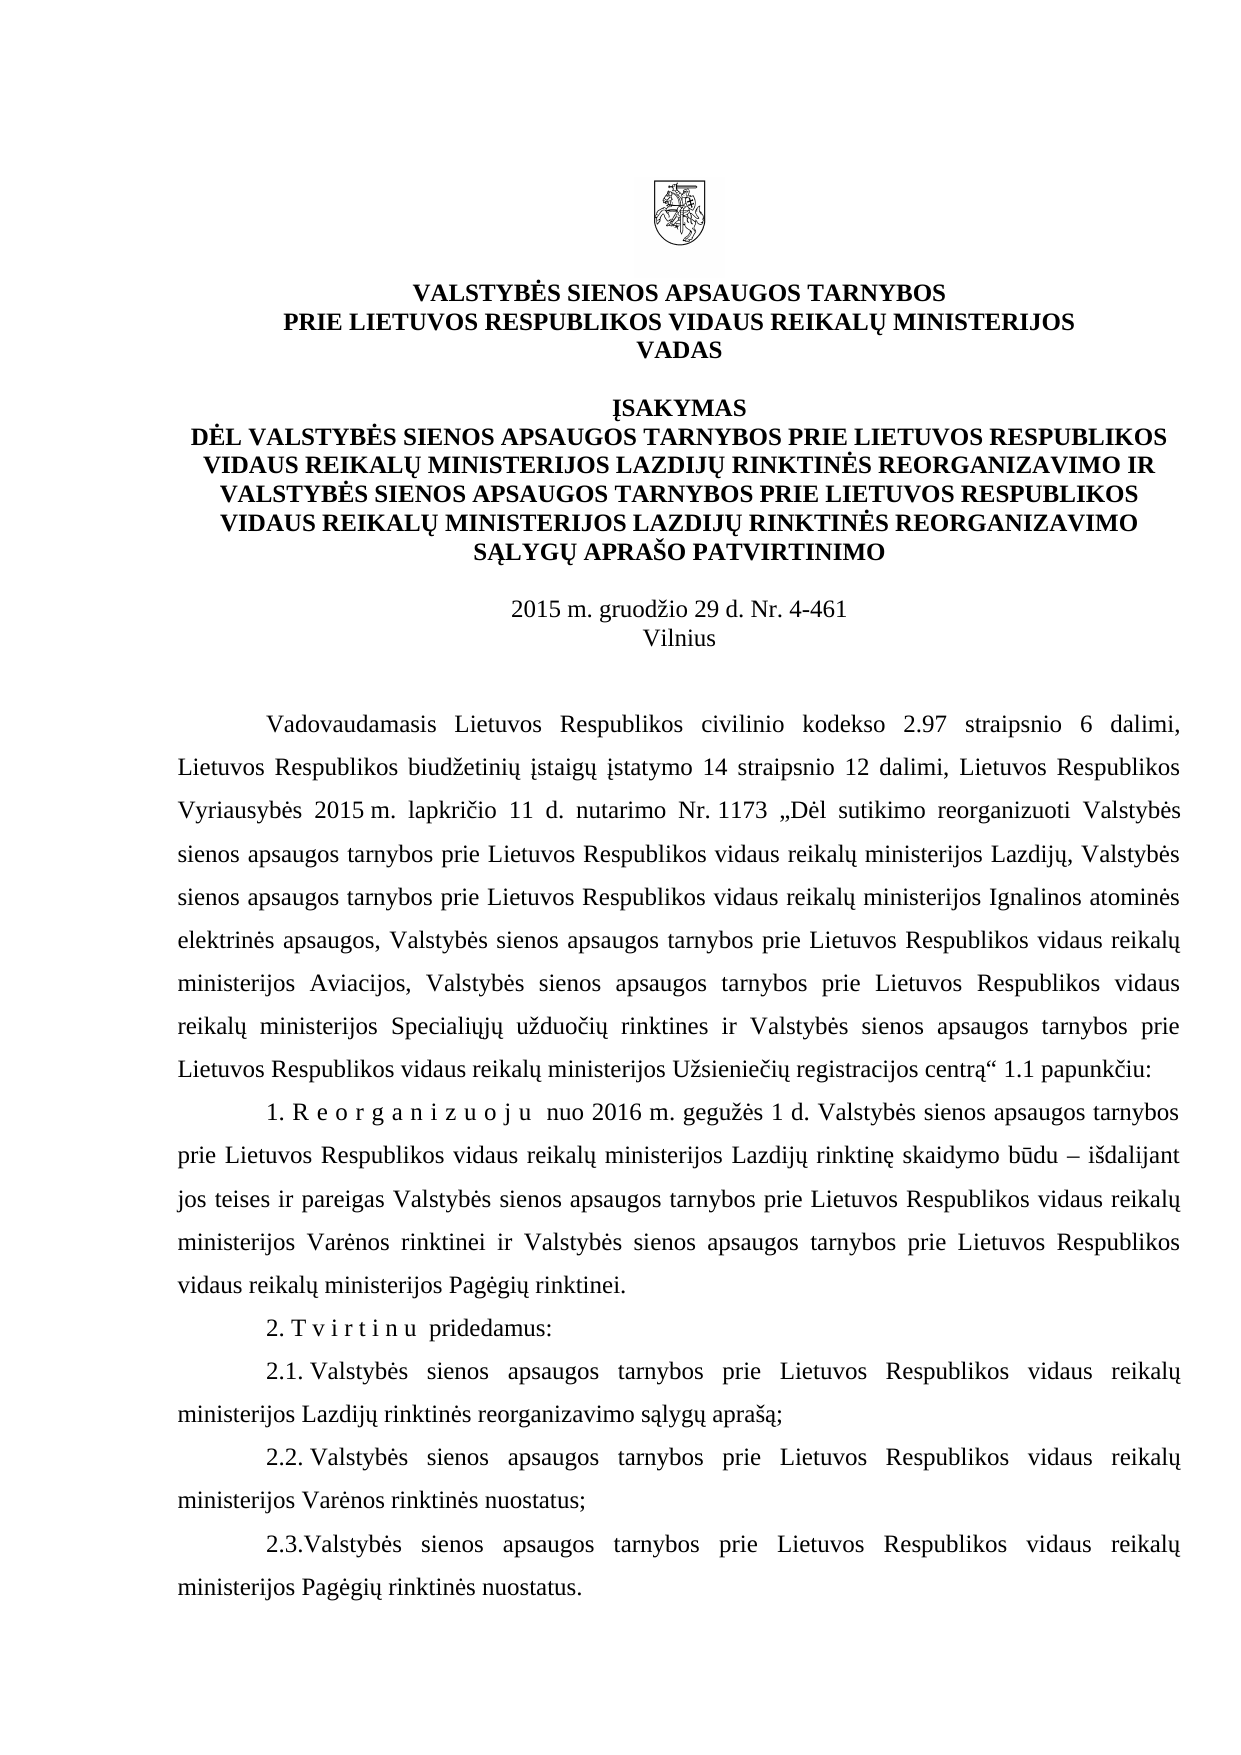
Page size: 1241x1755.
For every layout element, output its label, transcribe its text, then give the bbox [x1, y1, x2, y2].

text 2015 m. gruodžio 29 d. Nr. 4-461 [177, 594, 1181, 623]
text prie Lietuvos Respublikos Vidaus reikalų ministerijos [177, 307, 1181, 336]
text 2.2. Valstybės sienos apsaugos tarnybos prie Lietuvos Respublikos vidaus reikalų ministerijos Varėnos rinktinės nuostatus; [177, 1442, 1181, 1514]
text Vadovaudamasis Lietuvos Respublikos civilinio kodekso 2.97 straipsnio 6 dalimi, Lietuvos Respublikos biudžetinių įstaigų įstatymo 14 straipsnio 12 dalimi, Lietuvos Respublikos Vyriausybės 2015 m. lapkričio 11 d. nutarimo Nr. 1173 „Dėl sutikimo reorganizuoti Valstybės sienos apsaugos tarnybos prie Lietuvos Respublikos vidaus reikalų ministerijos Lazdijų, Valstybės sienos apsaugos tarnybos prie Lietuvos Respublikos vidaus reikalų ministerijos Ignalinos atominės elektrinės apsaugos, Valstybės sienos apsaugos tarnybos prie Lietuvos Respublikos vidaus reikalų ministerijos Aviacijos, Valstybės sienos apsaugos tarnybos prie Lietuvos Respublikos vidaus reikalų ministerijos Specialiųjų užduočių rinktines ir Valstybės sienos apsaugos tarnybos prie Lietuvos Respublikos vidaus reikalų ministerijos Užsieniečių registracijos centrą“ 1.1 papunkčiu: [177, 709, 1181, 1083]
text 2.1. Valstybės sienos apsaugos tarnybos prie Lietuvos Respublikos vidaus reikalų ministerijos Lazdijų rinktinės reorganizavimo sąlygų aprašą; [177, 1356, 1181, 1428]
text 2.3.Valstybės sienos apsaugos tarnybos prie Lietuvos Respublikos vidaus reikalų ministerijos Pagėgių rinktinės nuostatus. [177, 1529, 1181, 1601]
text Valstybės sienos apsaugos tarnybos [177, 278, 1181, 307]
text DĖL VALSTYBĖS SIENOS APSAUGOS TARNYBOS PRIE LIETUVOS RESPUBLIKOS VIDAUS REIKALŲ MINISTERIJOS LAZDIJŲ RINKTINĖS REORGANIZAVIMO IR VALSTYBĖS SIENOS APSAUGOS TARNYBOS PRIE LIETUVOS RESPUBLIKOS VIDAUS REIKALŲ MINISTERIJOS LAZDIJŲ RINKTINĖS REORGANIZAVIMO SĄLYGŲ APRAŠO PATVIRTINIMO [177, 422, 1181, 566]
text ĮSAKYMAS [177, 393, 1181, 422]
text Vilnius [177, 623, 1181, 652]
text VADAS [177, 336, 1181, 364]
text 1. R e o r g a n i z u o j u nuo 2016 m. gegužės 1 d. Valstybės sienos apsaugos tarnybos prie Lietuvos Respublikos vidaus reikalų ministerijos Lazdijų rinktinę skaidymo būdu – išdalijant jos teises ir pareigas Valstybės sienos apsaugos tarnybos prie Lietuvos Respublikos vidaus reikalų ministerijos Varėnos rinktinei ir Valstybės sienos apsaugos tarnybos prie Lietuvos Respublikos vidaus reikalų ministerijos Pagėgių rinktinei. [177, 1097, 1181, 1299]
text 2. T v i r t i n u pridedamus: [177, 1313, 1181, 1342]
